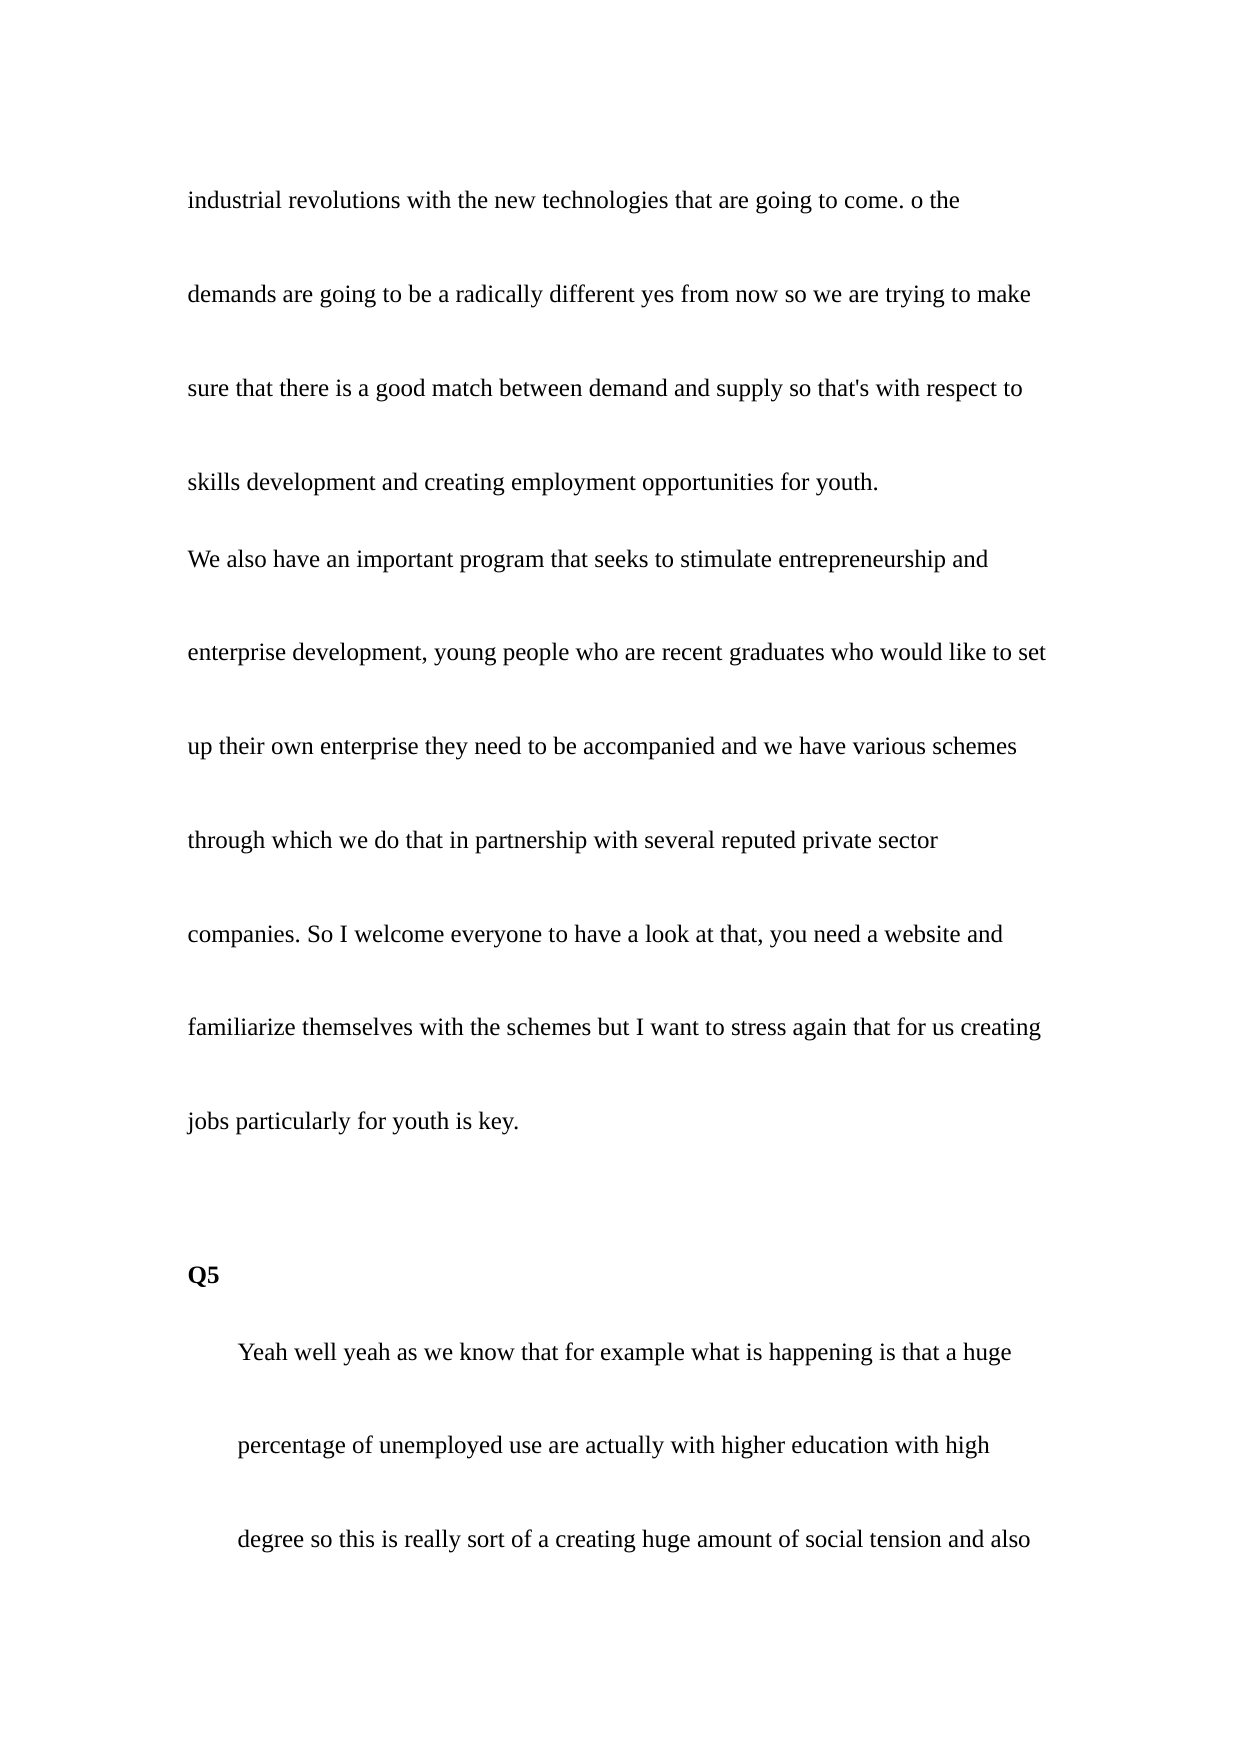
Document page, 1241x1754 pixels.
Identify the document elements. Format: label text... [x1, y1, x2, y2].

text Yeah well yeah as we know that for example what is happening is that a huge percentage of unemployed use are actually with higher education with high degree so this is really sort of a creating huge amount of social tension and also [237, 1309, 1053, 1559]
text industrial revolutions with the new technologies that are going to come. o the demands are going to be a radically different yes from now so we are trying to make sure that there is a good match between demand and supply so that's with respect to skills development and creating employment opportunities for youth. [187, 158, 1053, 502]
text Q5 [187, 1233, 1053, 1295]
text We also have an important program that seeks to stimulate entrepreneurship and enterprise development, young people who are recent graduates who would like to set up their own enterprise they need to be accompanied and we have various schemes through which we do that in partnership with several reputed private sector companies. So I welcome everyone to have a look at that, you need a website and familiarize themselves with the schemes but I want to stress again that for us creating jobs particularly for youth is key. [187, 516, 1053, 1141]
